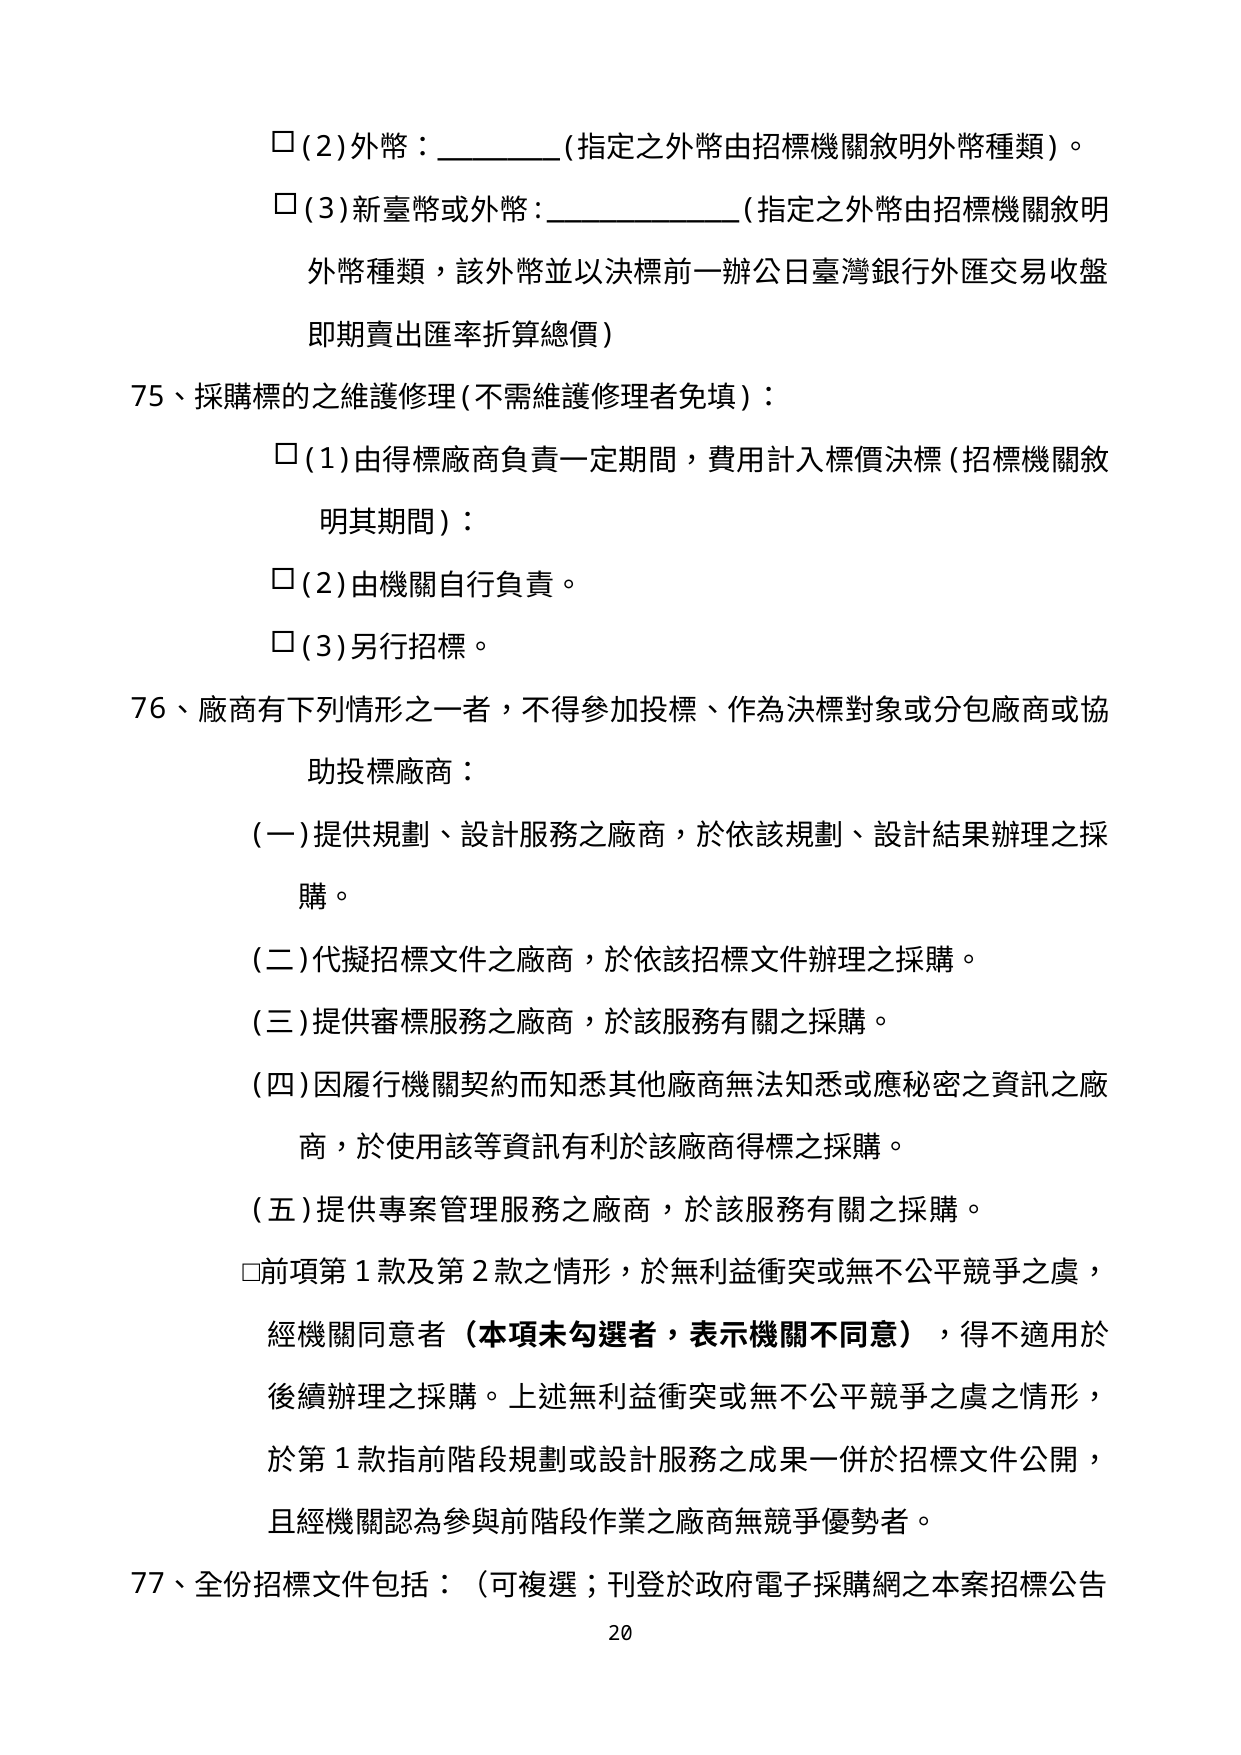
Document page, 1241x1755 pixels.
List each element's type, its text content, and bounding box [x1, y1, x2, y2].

list 廠商有下列情形之一者，不得參加投標、作為決標對象或分包廠商或協助投標廠商： [130, 666, 1110, 791]
text (2)外幣：_______(指定之外幣由招標機關敘明外幣種類)。 [130, 103, 1110, 166]
text (2)由機關自行負責。 [130, 541, 1110, 603]
text □前項第1款及第2款之情形，於無利益衝突或無不公平競爭之虞，經機關同意者（本項未勾選者，表示機關不同意），得不適用於後續辦理之採購。上述無利益衝突或無不公平競爭之虞之情形，於第1款指前階段規劃或設計服務之成果一併於招標文件公開，且經機關認為參與前階段作業之廠商無競爭優勢者。 [242, 1228, 1110, 1541]
text (二)代擬招標文件之廠商，於依該招標文件辦理之採購。 [248, 916, 1110, 978]
text (3)另行招標。 [130, 603, 1110, 666]
list 採購標的之維護修理(不需維護修理者免填)： [130, 353, 1110, 416]
text (3)新臺幣或外幣:___________(指定之外幣由招標機關敘明外幣種類，該外幣並以決標前一辦公日臺灣銀行外匯交易收盤即期賣出匯率折算總價) [130, 166, 1110, 353]
text (一)提供規劃、設計服務之廠商，於依該規劃、設計結果辦理之採購。 [248, 791, 1110, 916]
text (1)由得標廠商負責一定期間，費用計入標價決標(招標機關敘明其期間)： [130, 416, 1110, 541]
list 全份招標文件包括：（可複選；刊登於政府電子採購網之本案招標公告 [130, 1541, 1110, 1603]
text (五)提供專案管理服務之廠商，於該服務有關之採購。 [248, 1166, 1110, 1228]
text (三)提供審標服務之廠商，於該服務有關之採購。 [248, 978, 1110, 1041]
text (四)因履行機關契約而知悉其他廠商無法知悉或應秘密之資訊之廠商，於使用該等資訊有利於該廠商得標之採購。 [248, 1041, 1110, 1166]
